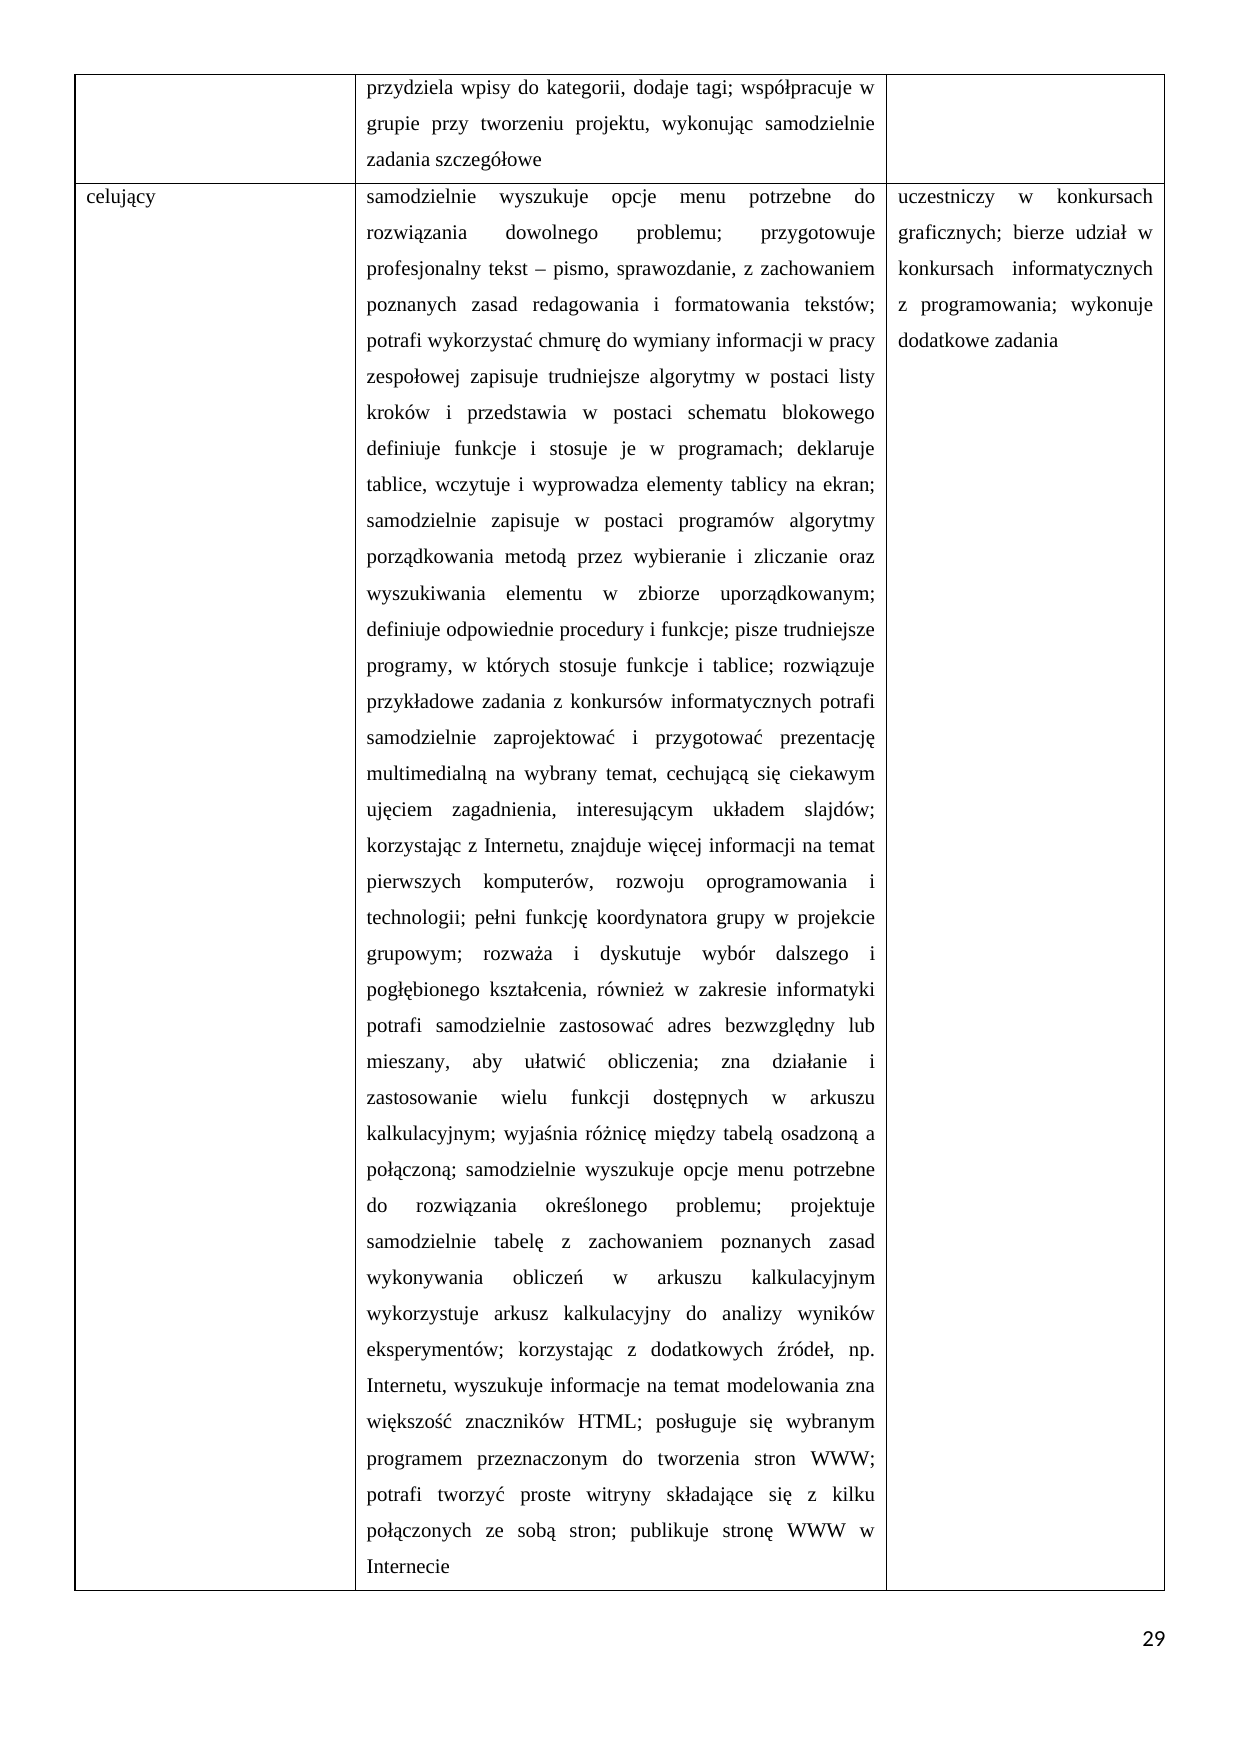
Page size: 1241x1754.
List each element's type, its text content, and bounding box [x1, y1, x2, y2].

table_cell uczestniczy w konkursach graficznych; bierze udział w konkursach informatycznych z programowania; wykonuje dodatkowe zadania [887, 184, 1164, 1589]
table_cell celujący [76, 184, 355, 1589]
table_cell [887, 75, 1164, 183]
table_cell przydziela wpisy do kategorii, dodaje tagi; współpracuje w grupie przy tworzeniu projektu, wykonując samodzielnie zadania szczegółowe [356, 75, 886, 183]
table_cell [76, 75, 355, 183]
table_cell samodzielnie wyszukuje opcje menu potrzebne do rozwiązania dowolnego problemu; przygotowuje profesjonalny tekst – pismo, sprawozdanie, z zachowaniem poznanych zasad redagowania i formatowania tekstów; potrafi wykorzystać chmurę do wymiany informacji w pracy zespołowej zapisuje trudniejsze algorytmy w postaci listy kroków i przedstawia w postaci schematu blokowego definiuje funkcje i stosuje je w programach; deklaruje tablice, wczytuje i wyprowadza elementy tablicy na ekran; samodzielnie zapisuje w postaci programów algorytmy porządkowania metodą przez wybieranie i zliczanie oraz wyszukiwania elementu w zbiorze uporządkowanym; definiuje odpowiednie procedury i funkcje; pisze trudniejsze programy, w których stosuje funkcje i tablice; rozwiązuje przykładowe zadania z konkursów informatycznych potrafi samodzielnie zaprojektować i przygotować prezentację multimedialną na wybrany temat, cechującą się ciekawym ujęciem zagadnienia, interesującym układem slajdów; korzystając z Internetu, znajduje więcej informacji na temat pierwszych komputerów, rozwoju oprogramowania i technologii; pełni funkcję koordynatora grupy w projekcie grupowym; rozważa i dyskutuje wybór dalszego i pogłębionego kształcenia, również w zakresie informatyki potrafi samodzielnie zastosować adres bezwzględny lub mieszany, aby ułatwić obliczenia; zna działanie i zastosowanie wielu funkcji dostępnych w arkuszu kalkulacyjnym; wyjaśnia różnicę między tabelą osadzoną a połączoną; samodzielnie wyszukuje opcje menu potrzebne do rozwiązania określonego problemu; projektuje samodzielnie tabelę z zachowaniem poznanych zasad wykonywania obliczeń w arkuszu kalkulacyjnym wykorzystuje arkusz kalkulacyjny do analizy wyników eksperymentów; korzystając z dodatkowych źródeł, np. Internetu, wyszukuje informacje na temat modelowania zna większość znaczników HTML; posługuje się wybranym programem przeznaczonym do tworzenia stron WWW; potrafi tworzyć proste witryny składające się z kilku połączonych ze sobą stron; publikuje stronę WWW w Internecie [356, 184, 886, 1589]
